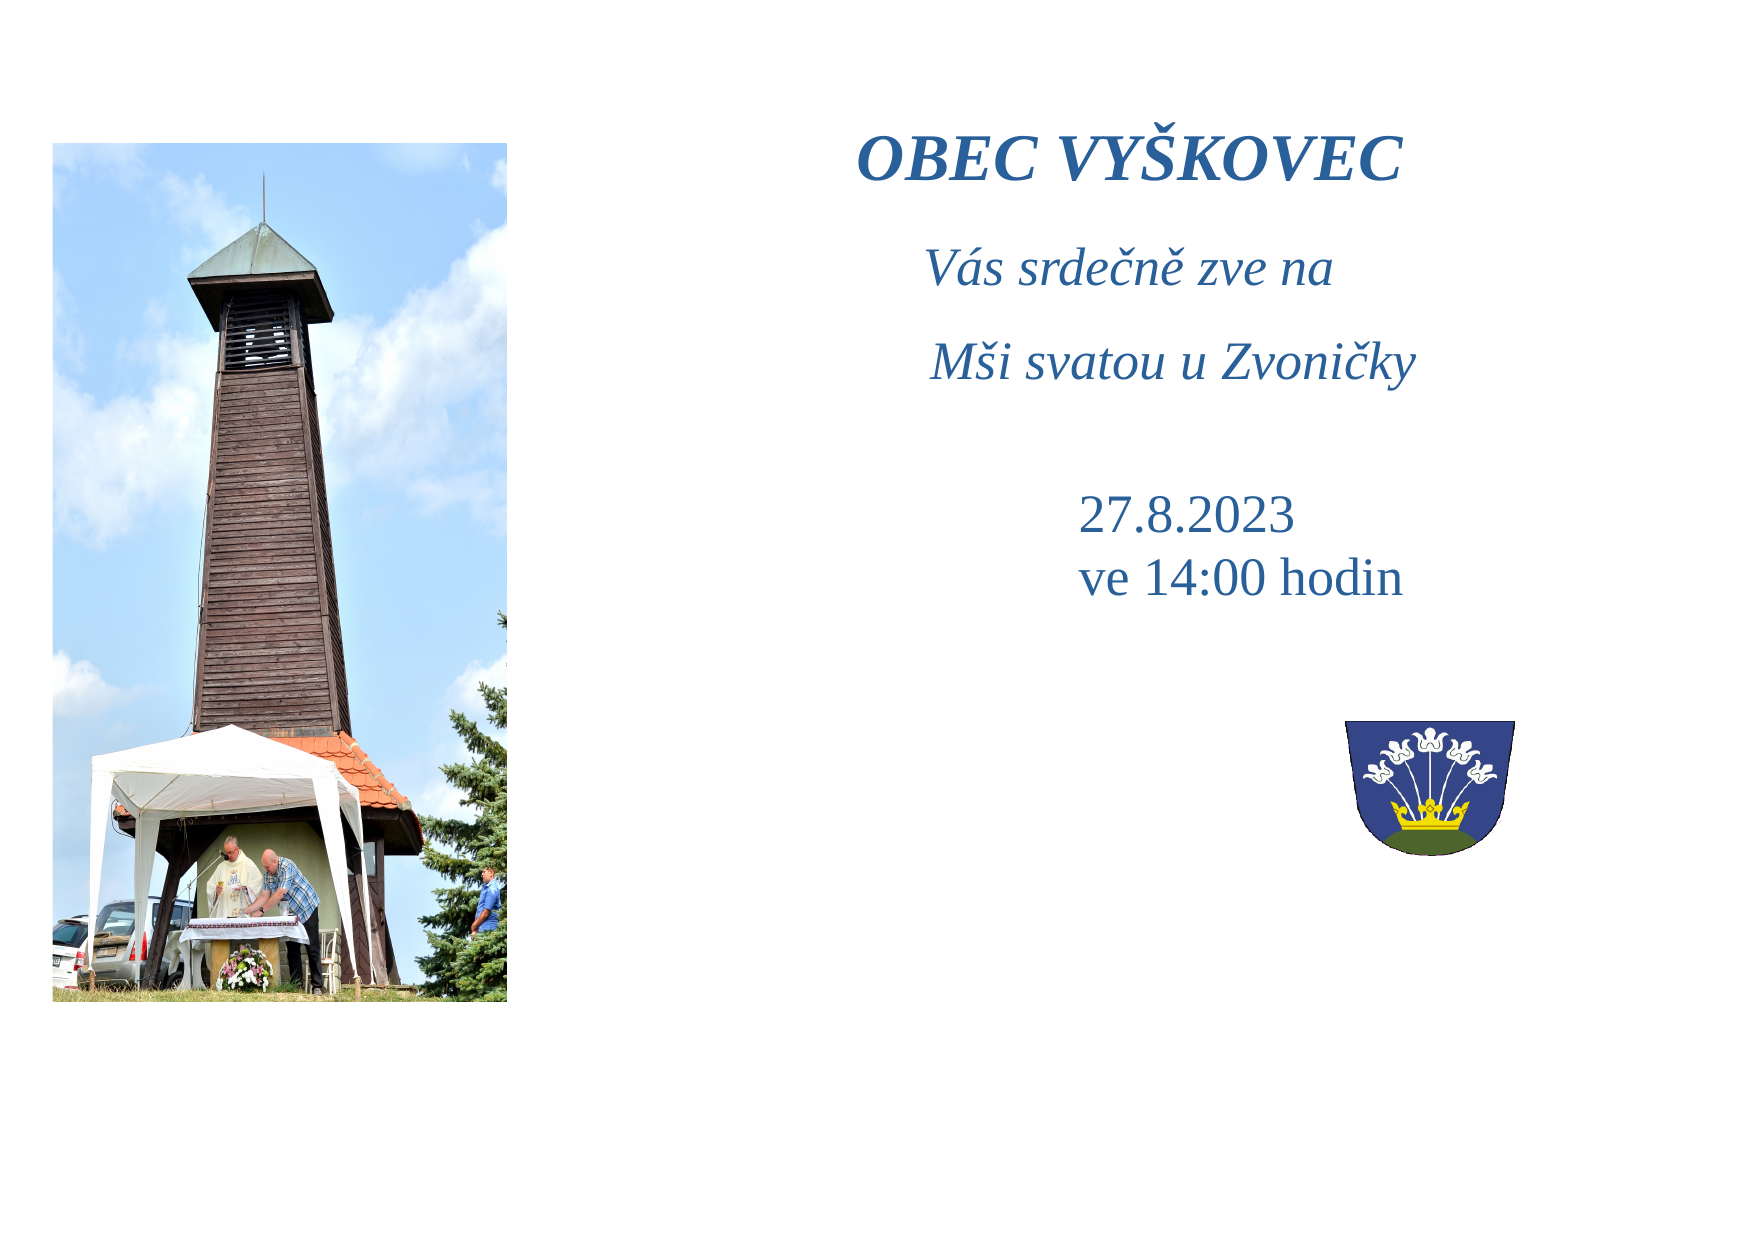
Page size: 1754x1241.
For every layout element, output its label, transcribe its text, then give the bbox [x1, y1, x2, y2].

text ve 14:00 hodin [507, 544, 1636, 607]
picture [52, 143, 507, 1002]
text Mši svatou u Zvoničky [507, 329, 1636, 391]
text Vás srdečně zve na [507, 223, 1636, 300]
text OBEC VYŠKOVEC [118, 118, 1636, 195]
text 27.8.2023 [507, 482, 1636, 544]
picture [1336, 713, 1525, 863]
